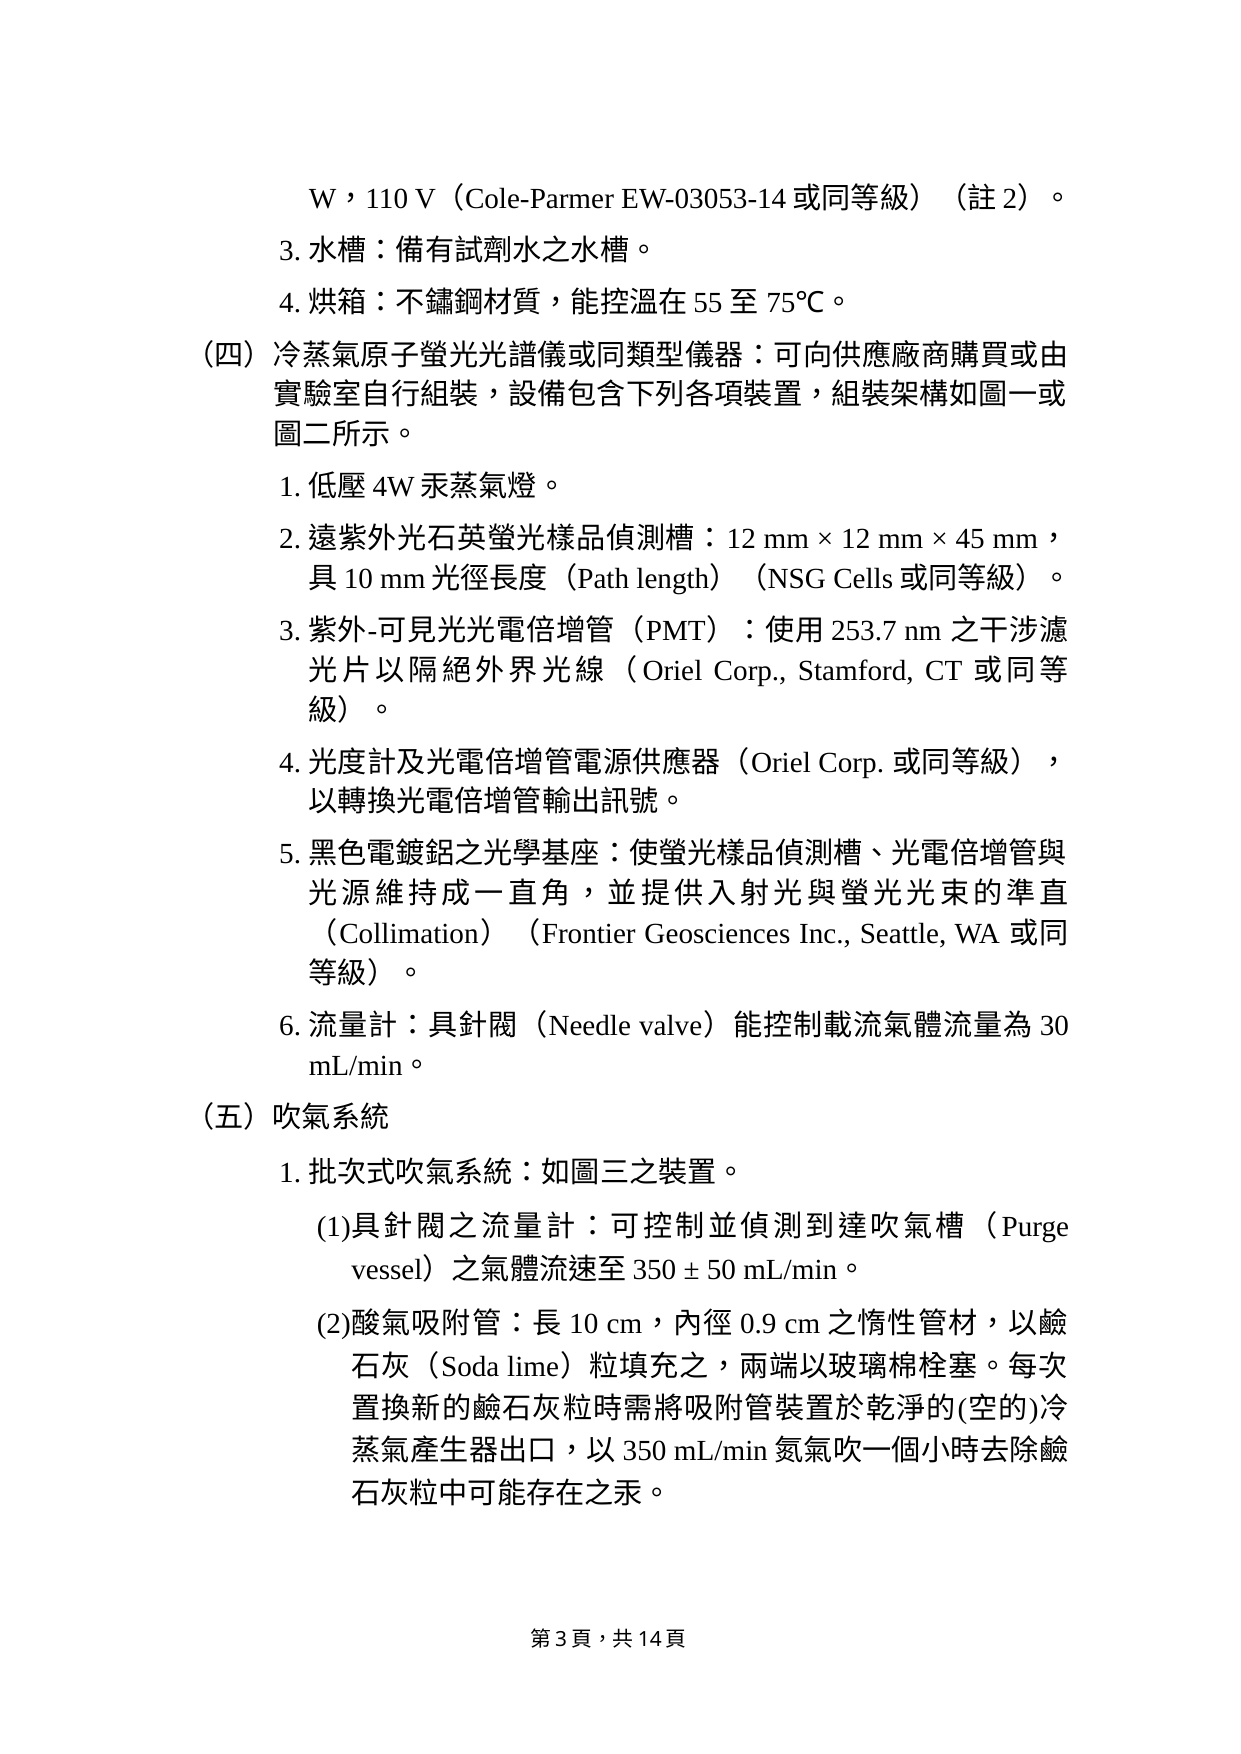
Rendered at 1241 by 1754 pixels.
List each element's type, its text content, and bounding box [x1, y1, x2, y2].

subtitle 紫外-可見光光電倍增管（PMT）：使用253.7 nm 之干涉濾光片以隔絕外界光線（Oriel Corp., Stamford, CT或同等級）。 [279, 609, 1069, 728]
list 水槽：備有試劑水之水槽。 [279, 229, 1069, 269]
subtitle 具針閥之流量計：可控制並偵測到達吹氣槽（Purge vessel）之氣體流速至350 ± 50 mL/min。 [317, 1203, 1069, 1287]
list 烘箱：不鏽鋼材質，能控溫在55 至 75℃。 [279, 282, 1069, 321]
subtitle 低壓4W汞蒸氣燈。 [279, 465, 1069, 505]
subtitle 批次式吹氣系統：如圖三之裝置。 [279, 1148, 1069, 1190]
list 面板浸沒式加熱器：必須整個以含氟聚合物塗佈，500 W，110 V（Cole-Parmer EW-03053-14或同等級）（註2）。 [279, 177, 1069, 217]
subtitle 黑色電鍍鋁之光學基座：使螢光樣品偵測槽、光電倍增管與光源維持成一直角，並提供入射光與螢光光束的準直（Collimation）（Frontier Geosciences Inc., Seattle, WA 或同等級）。 [279, 833, 1069, 992]
subtitle 流量計：具針閥（Needle valve）能控制載流氣體流量為30 mL/min。 [279, 1004, 1069, 1083]
subtitle 遠紫外光石英螢光樣品偵測槽：12 mm × 12 mm × 45 mm，具10 mm光徑長度（Path length）（NSG Cells或同等級）。 [279, 517, 1069, 597]
subtitle 酸氣吸附管：長10 cm，內徑0.9 cm之惰性管材，以鹼石灰（Soda lime）粒填充之，兩端以玻璃棉栓塞。每次置換新的鹼石灰粒時需將吸附管裝置於乾淨的(空的)冷蒸氣產生器出口，以350 mL/min氮氣吹一個小時去除鹼石灰粒中可能存在之汞。 [317, 1300, 1069, 1511]
list 冷蒸氣原子螢光光譜儀或同類型儀器：可向供應廠商購買或由實驗室自行組裝，設備包含下列各項裝置，組裝架構如圖一或圖二所示。 [185, 334, 1069, 453]
list 吹氣系統 [185, 1096, 1069, 1136]
subtitle 光度計及光電倍增管電源供應器（Oriel Corp. 或同等級），以轉換光電倍增管輸出訊號。 [279, 741, 1069, 820]
